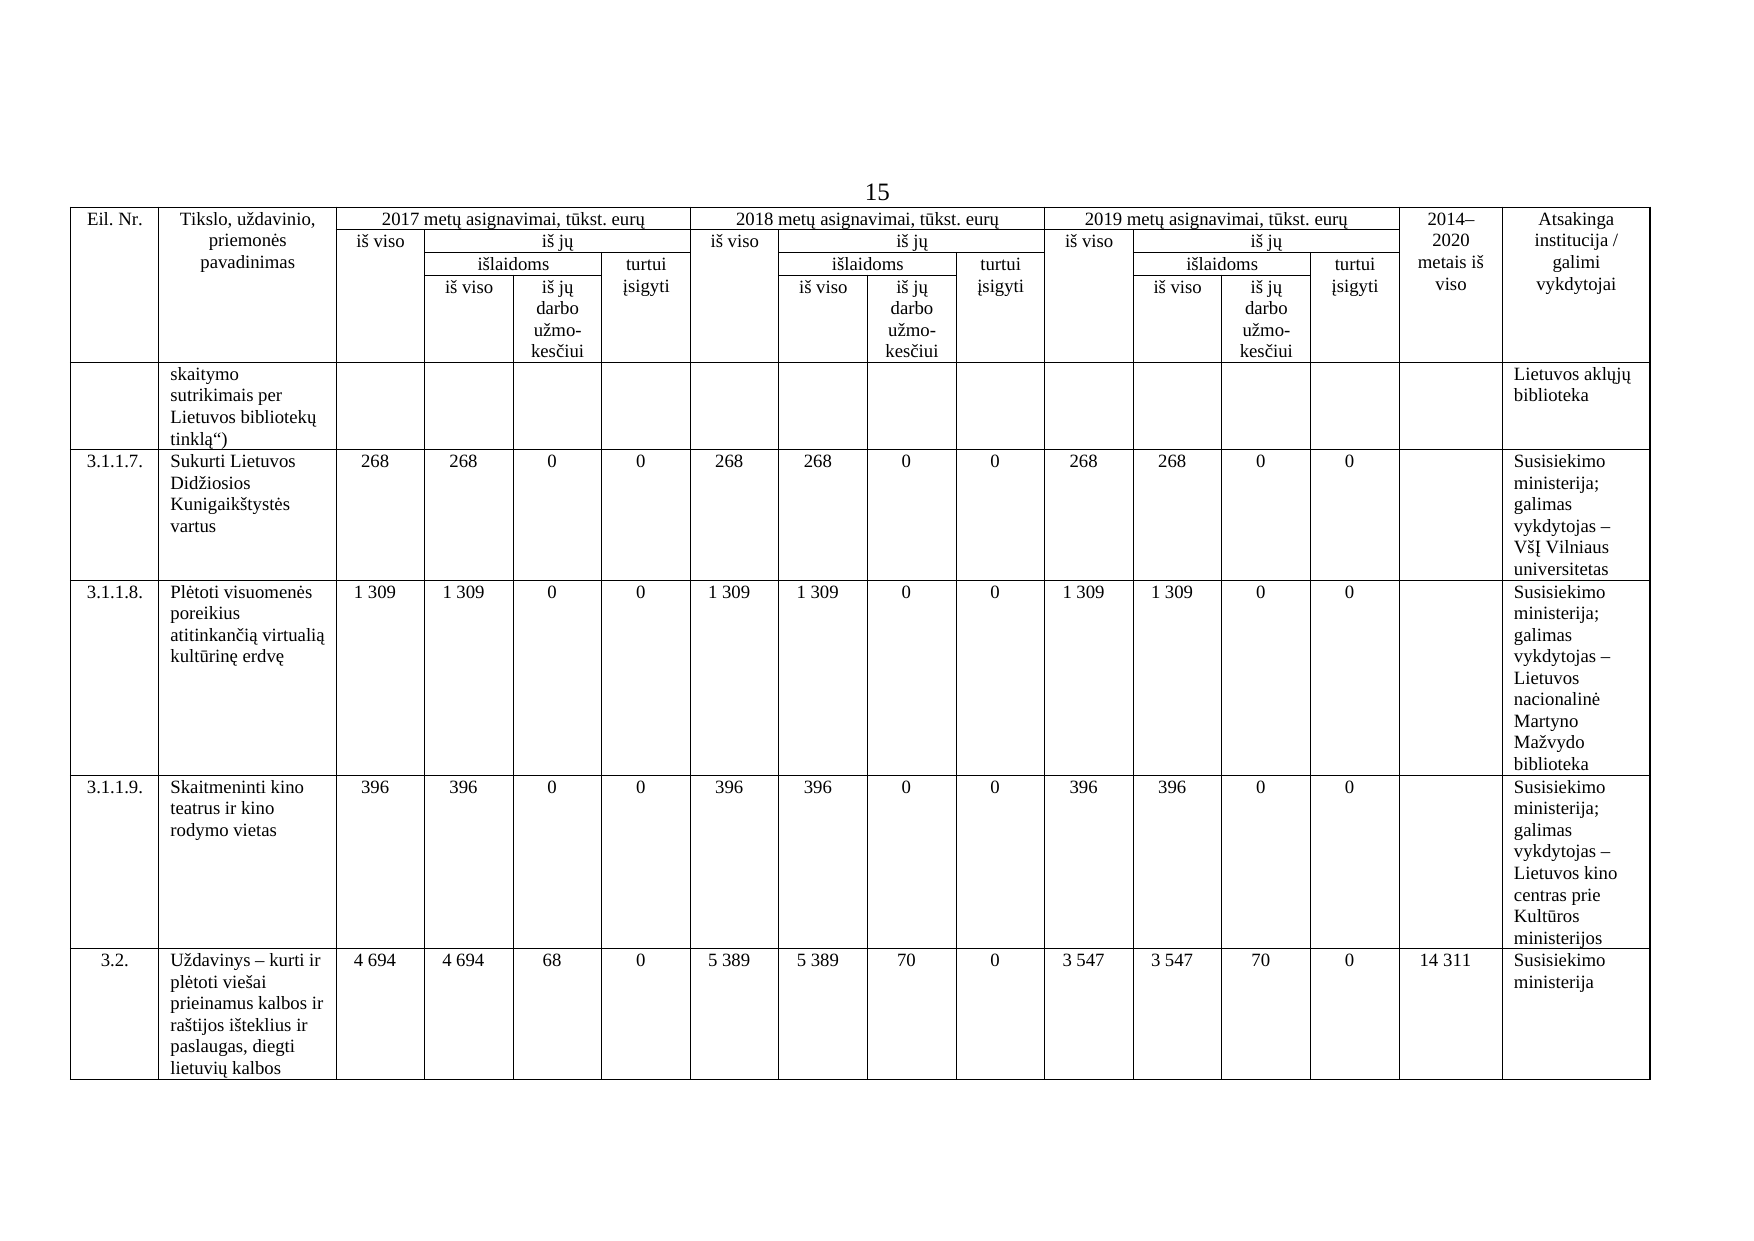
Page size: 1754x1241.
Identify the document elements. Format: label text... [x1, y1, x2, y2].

table_cell iš viso [1134, 276, 1221, 362]
table_header 2018 metų asignavimai, tūkst. eurų [691, 208, 1044, 229]
table_cell 0 [868, 776, 956, 948]
table_cell iš viso [425, 276, 513, 362]
table_cell [691, 363, 778, 449]
table_cell iš jų darbo užmo-kesčiui [868, 276, 956, 362]
table_cell Susisiekimo ministerija [1503, 949, 1649, 1078]
table_cell 0 [868, 450, 956, 579]
table_cell 5 389 [691, 949, 778, 1078]
table_cell [425, 363, 513, 449]
table_cell 0 [1222, 776, 1310, 948]
table_cell iš viso [337, 230, 424, 362]
table_cell Skaitmeninti kino teatrus ir kino rodymo vietas [159, 776, 336, 948]
table_header Eil. Nr. [71, 208, 158, 362]
table_cell Uždavinys – kurti ir plėtoti viešai prieinamus kalbos ir raštijos išteklius ir paslaugas, diegti lietuvių kalbos [159, 949, 336, 1078]
table_cell išlaidoms [779, 253, 956, 274]
table_cell iš jų darbo užmo-kesčiui [514, 276, 601, 362]
table_cell [1045, 363, 1133, 449]
table_cell Plėtoti visuomenės poreikius atitinkančią virtualią kultūrinę erdvę [159, 581, 336, 774]
table_cell 0 [1311, 581, 1399, 774]
table_header 2019 metų asignavimai, tūkst. eurų [1045, 208, 1399, 229]
table_cell 0 [514, 581, 601, 774]
table_header Atsakinga institucija / galimi vykdytojai [1503, 208, 1649, 362]
table_cell 0 [514, 776, 601, 948]
table_cell 3 547 [1134, 949, 1221, 1078]
table_cell 0 [1222, 450, 1310, 579]
table_cell 0 [602, 450, 690, 579]
table_cell 3.1.1.8. [71, 581, 158, 774]
table_cell [1311, 363, 1399, 449]
table_cell iš jų [425, 230, 690, 252]
table_cell iš viso [691, 230, 778, 362]
table_cell 4 694 [337, 949, 424, 1078]
table_cell [1400, 450, 1502, 579]
table_cell Susisiekimo ministerija; galimas vykdytojas – Lietuvos nacionalinė Martyno Mažvydo biblioteka [1503, 581, 1649, 774]
table_cell 268 [1134, 450, 1221, 579]
table_cell iš viso [1045, 230, 1133, 362]
table_cell [1400, 776, 1502, 948]
table_cell išlaidoms [425, 253, 601, 274]
table_cell 3.2. [71, 949, 158, 1078]
table_cell [779, 363, 867, 449]
table_cell 14 311 [1400, 949, 1502, 1078]
table_cell 0 [1222, 581, 1310, 774]
table_cell 0 [957, 949, 1044, 1078]
table_cell 1 309 [425, 581, 513, 774]
table_cell 396 [691, 776, 778, 948]
table_cell 0 [1311, 776, 1399, 948]
table_cell 0 [957, 581, 1044, 774]
table_cell 70 [1222, 949, 1310, 1078]
table_cell iš viso [779, 276, 867, 362]
table_cell 268 [779, 450, 867, 579]
table_cell iš jų darbo užmo-kesčiui [1222, 276, 1310, 362]
table_cell 70 [868, 949, 956, 1078]
table_header Tikslo, uždavinio, priemonės pavadinimas [159, 208, 336, 362]
table_cell turtui įsigyti [1311, 253, 1399, 362]
table_cell Susisiekimo ministerija; galimas vykdytojas – Lietuvos kino centras prie Kultūros ministerijos [1503, 776, 1649, 948]
table_cell 0 [868, 581, 956, 774]
table_cell 1 309 [779, 581, 867, 774]
table_cell [1134, 363, 1221, 449]
table_cell 0 [602, 949, 690, 1078]
table_cell turtui įsigyti [602, 253, 690, 362]
table_cell 0 [1311, 450, 1399, 579]
table_cell 68 [514, 949, 601, 1078]
table_cell [71, 363, 158, 449]
table_cell [868, 363, 956, 449]
table_cell 1 309 [1045, 581, 1133, 774]
table_cell 1 309 [337, 581, 424, 774]
table_cell 268 [1045, 450, 1133, 579]
table_header 2014–2020 metais iš viso [1400, 208, 1502, 362]
table_cell 1 309 [691, 581, 778, 774]
table_cell [514, 363, 601, 449]
table_cell [957, 363, 1044, 449]
table_cell 268 [337, 450, 424, 579]
table_cell skaitymo sutrikimais per Lietuvos bibliotekų tinklą“) [159, 363, 336, 449]
table_cell 396 [1045, 776, 1133, 948]
table_cell 0 [957, 450, 1044, 579]
table_cell 268 [691, 450, 778, 579]
table_cell išlaidoms [1134, 253, 1310, 274]
table_cell Sukurti Lietuvos Didžiosios Kunigaikštystės vartus [159, 450, 336, 579]
table_cell 3.1.1.9. [71, 776, 158, 948]
table_cell 396 [337, 776, 424, 948]
table_cell iš jų [1134, 230, 1399, 252]
table_cell 396 [425, 776, 513, 948]
table_cell 0 [1311, 949, 1399, 1078]
table_cell 3 547 [1045, 949, 1133, 1078]
table_cell 0 [602, 581, 690, 774]
table_cell 0 [957, 776, 1044, 948]
table_cell iš jų [779, 230, 1044, 252]
table_cell 4 694 [425, 949, 513, 1078]
table_cell 396 [779, 776, 867, 948]
table_cell 268 [425, 450, 513, 579]
table_cell 0 [514, 450, 601, 579]
table_cell 396 [1134, 776, 1221, 948]
table_cell Susisiekimo ministerija; galimas vykdytojas – VšĮ Vilniaus universitetas [1503, 450, 1649, 579]
table_cell 5 389 [779, 949, 867, 1078]
table_cell [1400, 363, 1502, 449]
table_cell 0 [602, 776, 690, 948]
table_cell [1222, 363, 1310, 449]
table_cell 3.1.1.7. [71, 450, 158, 579]
table_cell 1 309 [1134, 581, 1221, 774]
table_cell [602, 363, 690, 449]
table_cell turtui įsigyti [957, 253, 1044, 362]
table_header 2017 metų asignavimai, tūkst. eurų [337, 208, 690, 229]
table_cell Lietuvos aklųjų biblioteka [1503, 363, 1649, 449]
table_cell [1400, 581, 1502, 774]
table_cell [337, 363, 424, 449]
